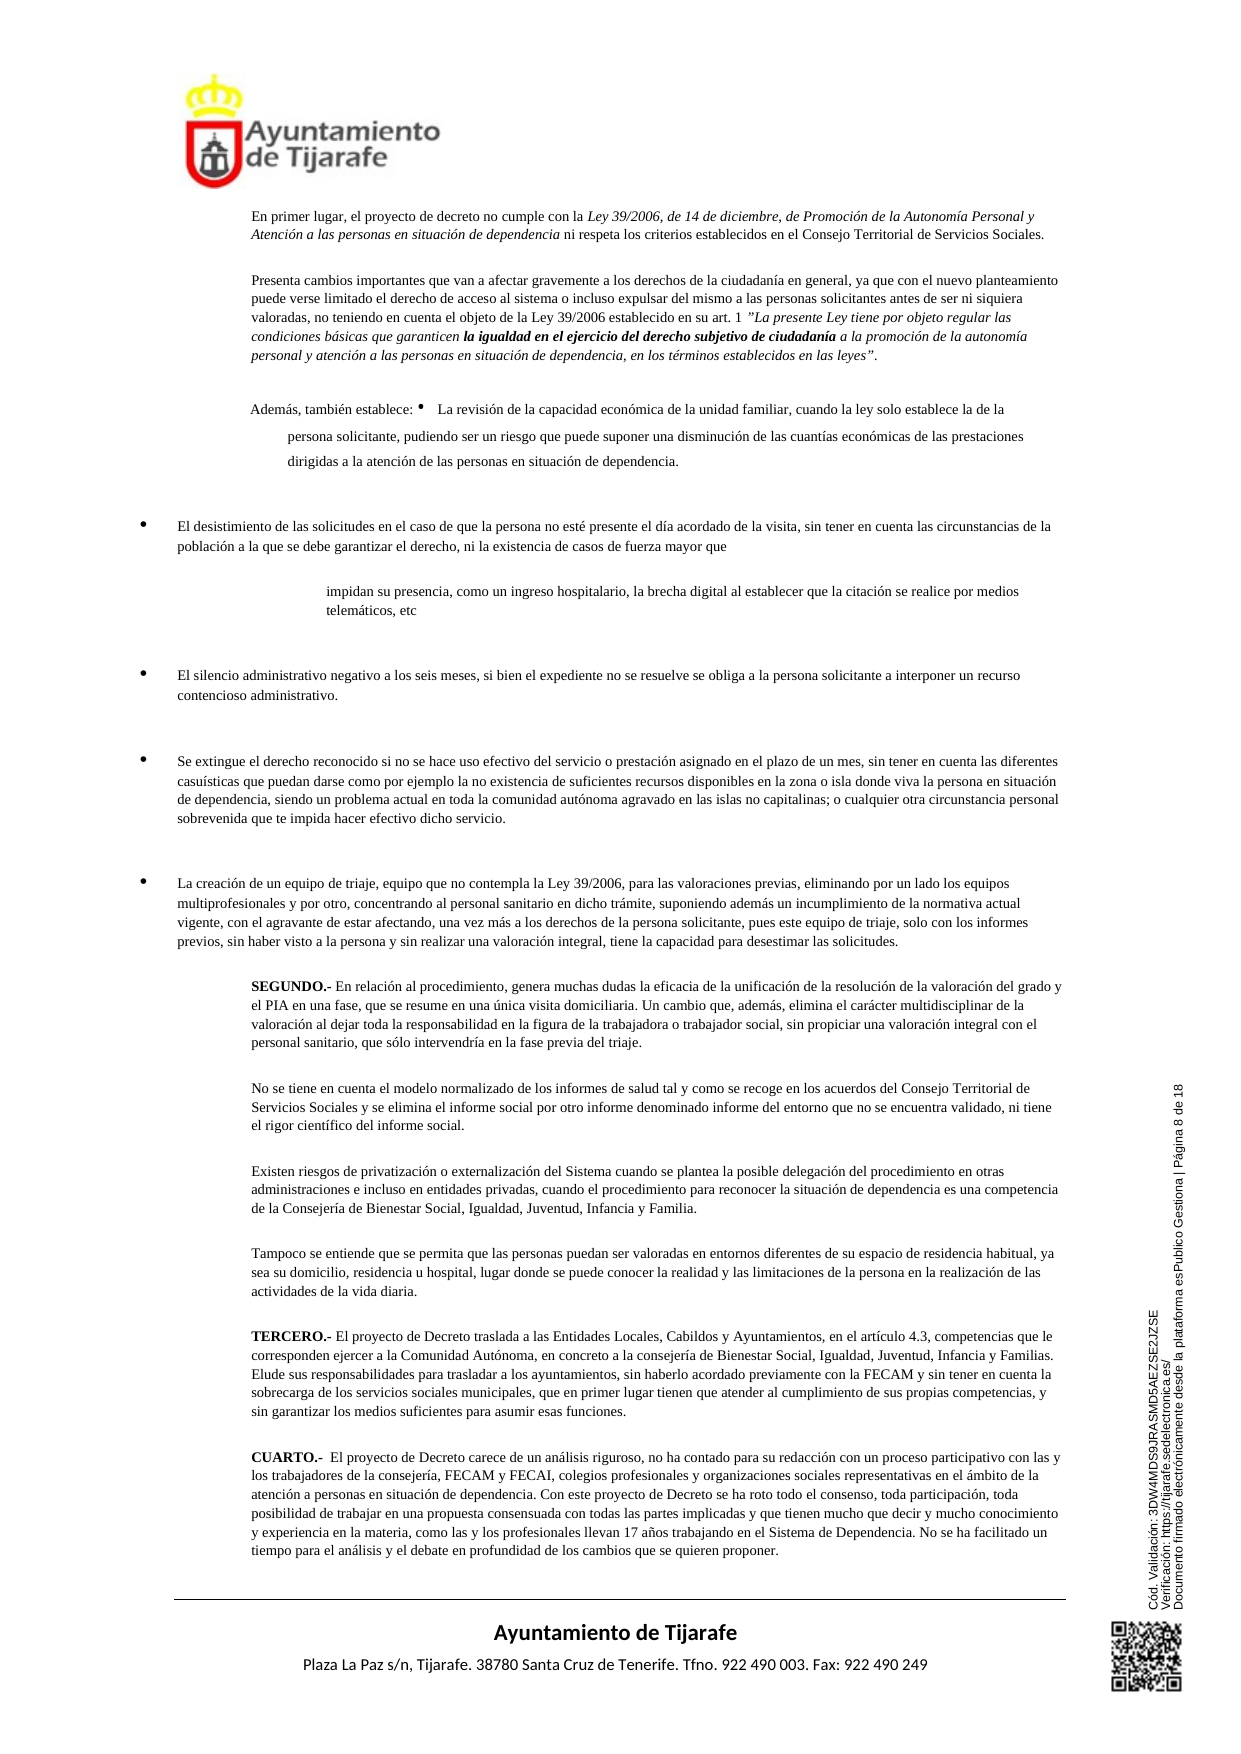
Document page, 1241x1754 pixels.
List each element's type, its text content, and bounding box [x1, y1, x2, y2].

text impidan su presencia, como un ingreso hospitalario, la brecha digital al establecer que la citación se realice por medios telemáticos, etc [326, 583, 1063, 618]
list El desistimiento de las solicitudes en el caso de que la persona no esté presente el día acordado de la visita, sin tener en cuenta las circunstancias de la población a la que se debe garantizar el derecho, ni la existencia de casos de fuerza mayor que [139, 511, 1063, 554]
list Se extingue el derecho reconocido si no se hace uso efectivo del servicio o prestación asignado en el plazo de un mes, sin tener en cuenta las diferentes casuísticas que puedan darse como por ejemplo la no existencia de suficientes recursos disponibles en la zona o isla donde viva la persona en situación de dependencia, siendo un problema actual en toda la comunidad autónoma agravado en las islas no capitalinas; o cualquier otra circunstancia personal sobrevenida que te impida hacer efectivo dicho servicio. [139, 746, 1063, 827]
text SEGUNDO.- En relación al procedimiento, genera muchas dudas la eficacia de la unificación de la resolución de la valoración del grado y el PIA en una fase, que se resume en una única visita domiciliaria. Un cambio que, además, elimina el carácter multidisciplinar de la valoración al dejar toda la responsabilidad en la figura de la trabajadora o trabajador social, sin propiciar una valoración integral con el personal sanitario, que sólo intervendría en la fase previa del triaje. [251, 978, 1063, 1051]
text Además, también establece: • La revisión de la capacidad económica de la unidad familiar, cuando la ley solo establece la de la persona solicitante, pudiendo ser un riesgo que puede suponer una disminución de las cuantías económicas de las prestaciones dirigidas a la atención de las personas en situación de dependencia. [250, 392, 1024, 469]
text CUARTO.- El proyecto de Decreto carece de un análisis riguroso, no ha contado para su redacción con un proceso participativo con las y los trabajadores de la consejería, FECAM y FECAI, colegios profesionales y organizaciones sociales representativas en el ámbito de la atención a personas en situación de dependencia. Con este proyecto de Decreto se ha roto todo el consenso, toda participación, toda posibilidad de trabajar en una propuesta consensuada con todas las partes implicadas y que tienen mucho que decir y mucho conocimiento y experiencia en la materia, como las y los profesionales llevan 17 años trabajando en el Sistema de Dependencia. No se ha facilitado un tiempo para el análisis y el debate en profundidad de los cambios que se quieren proponer. [251, 1448, 1063, 1559]
text No se tiene en cuenta el modelo normalizado de los informes de salud tal y como se recoge en los acuerdos del Consejo Territorial de Servicios Sociales y se elimina el informe social por otro informe denominado informe del entorno que no se encuentra validado, ni tiene el rigor científico del informe social. [251, 1079, 1063, 1134]
text Existen riesgos de privatización o externalización del Sistema cuando se plantea la posible delegación del procedimiento en otras administraciones e incluso en entidades privadas, cuando el procedimiento para reconocer la situación de dependencia es una competencia de la Consejería de Bienestar Social, Igualdad, Juventud, Infancia y Familia. [251, 1162, 1063, 1217]
text Presenta cambios importantes que van a afectar gravemente a los derechos de la ciudadanía en general, ya que con el nuevo planteamiento puede verse limitado el derecho de acceso al sistema o incluso expulsar del mismo a las personas solicitantes antes de ser ni siquiera valoradas, no teniendo en cuenta el objeto de la Ley 39/2006 establecido en su art. 1 ”La presente Ley tiene por objeto regular las condiciones básicas que garanticen la igualdad en el ejercicio del derecho subjetivo de ciudadanía a la promoción de la autonomía personal y atención a las personas en situación de dependencia, en los términos establecidos en las leyes”. [251, 271, 1063, 363]
list El silencio administrativo negativo a los seis meses, si bien el expediente no se resuelve se obliga a la persona solicitante a interponer un recurso contencioso administrativo. [139, 661, 1063, 704]
text En primer lugar, el proyecto de decreto no cumple con la Ley 39/2006, de 14 de diciembre, de Promoción de la Autonomía Personal y Atención a las personas en situación de dependencia ni respeta los criterios establecidos en el Consejo Territorial de Servicios Sociales. [251, 207, 1063, 243]
text TERCERO.- El proyecto de Decreto traslada a las Entidades Locales, Cabildos y Ayuntamientos, en el artículo 4.3, competencias que le corresponden ejercer a la Comunidad Autónoma, en concreto a la consejería de Bienestar Social, Igualdad, Juventud, Infancia y Familias. Elude sus responsabilidades para trasladar a los ayuntamientos, sin haberlo acordado previamente con la FECAM y sin tener en cuenta la sobrecarga de los servicios sociales municipales, que en primer lugar tienen que atender al cumplimiento de sus propias competencias, y sin garantizar los medios suficientes para asumir esas funciones. [251, 1328, 1063, 1420]
list La creación de un equipo de triaje, equipo que no contempla la Ley 39/2006, para las valoraciones previas, eliminando por un lado los equipos multiprofesionales y por otro, concentrando al personal sanitario en dicho trámite, suponiendo además un incumplimiento de la normativa actual vigente, con el agravante de estar afectando, una vez más a los derechos de la persona solicitante, pues este equipo de triaje, solo con los informes previos, sin haber visto a la persona y sin realizar una valoración integral, tiene la capacidad para desestimar las solicitudes. [139, 869, 1063, 949]
text Tampoco se entiende que se permita que las personas puedan ser valoradas en entornos diferentes de su espacio de residencia habitual, ya sea su domicilio, residencia u hospital, lugar donde se puede conocer la realidad y las limitaciones de la persona en la realización de las actividades de la vida diaria. [251, 1245, 1063, 1299]
